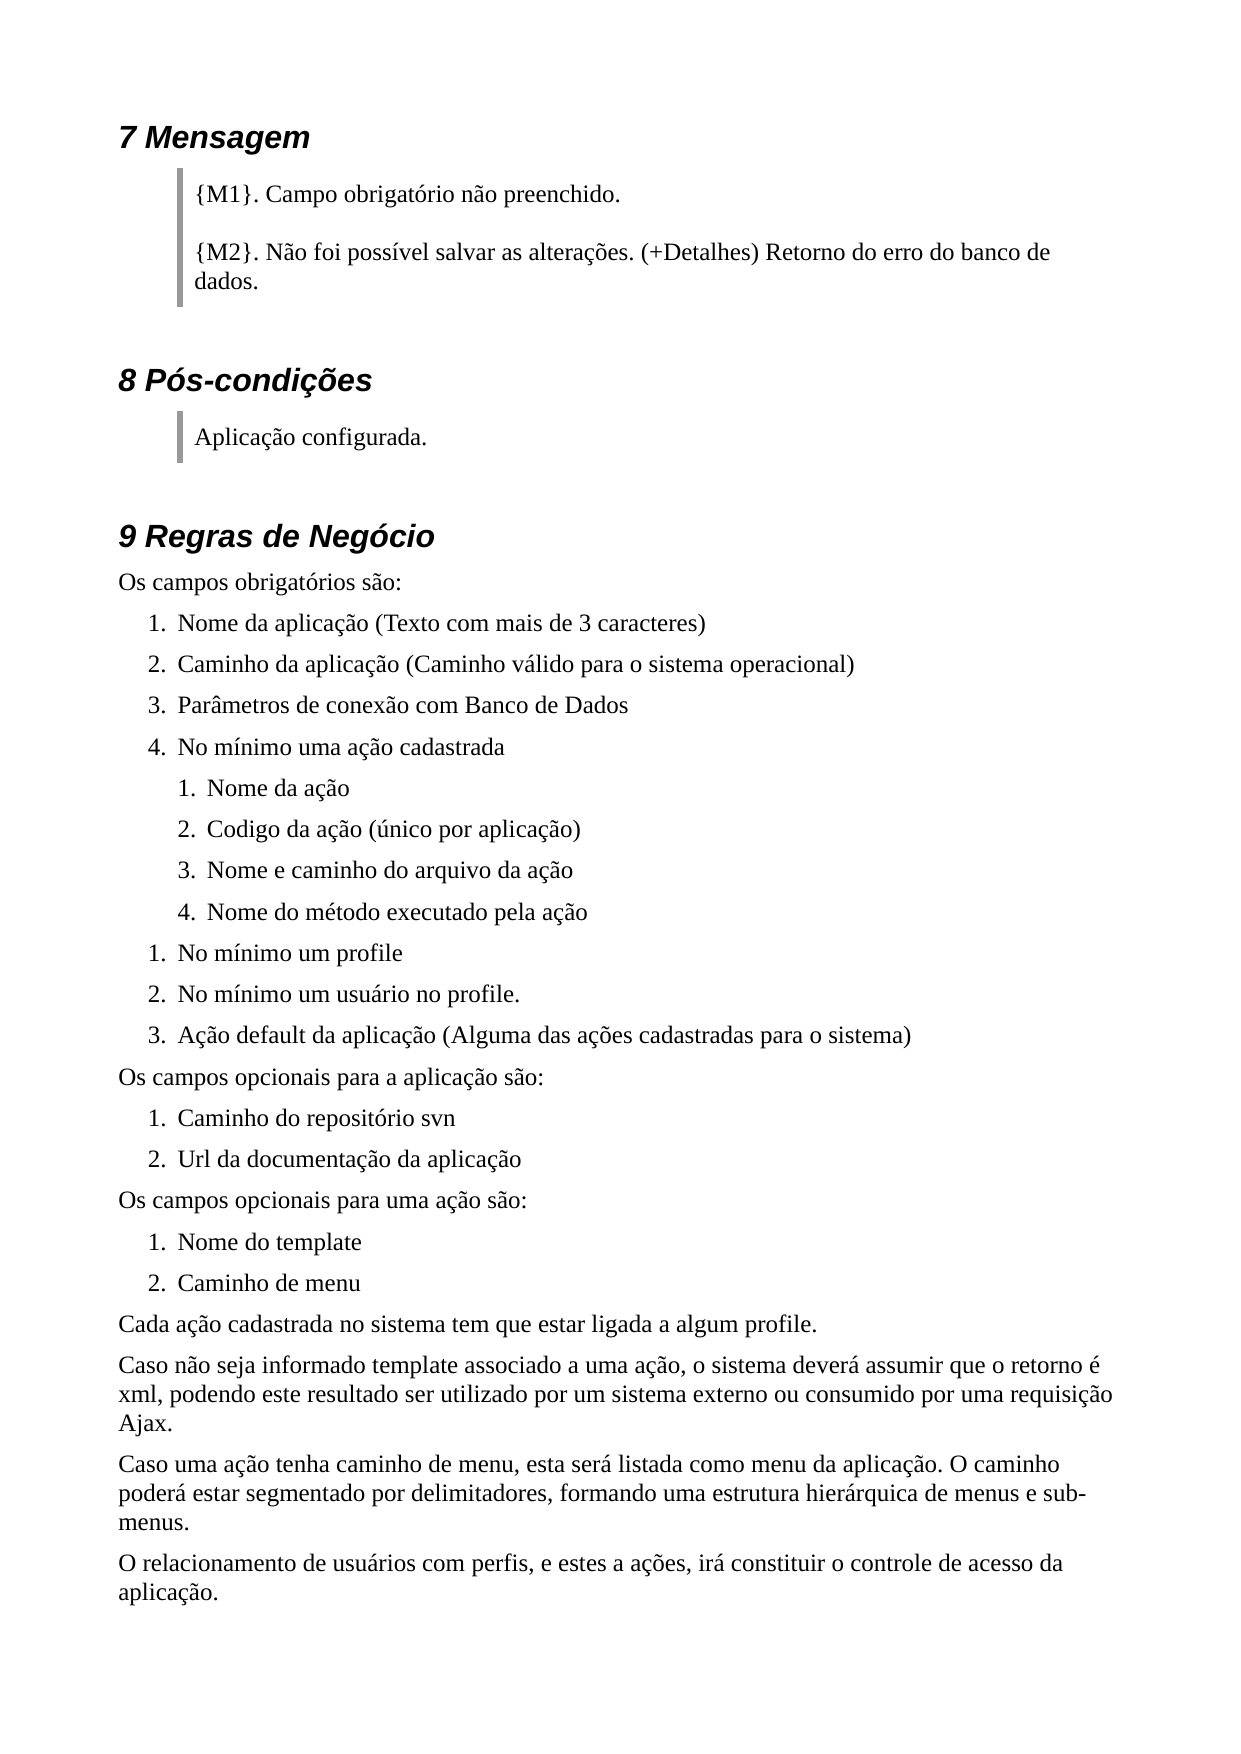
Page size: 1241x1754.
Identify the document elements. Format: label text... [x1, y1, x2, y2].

text Os campos opcionais para a aplicação são: [118, 1062, 1122, 1091]
list Url da documentação da aplicação [148, 1144, 1122, 1173]
subtitle 9 Regras de Negócio [118, 517, 1122, 554]
list Caminho do repositório svn [148, 1103, 1122, 1132]
text Caso não seja informado template associado a uma ação, o sistema deverá assumir que o retorno é xml, podendo este resultado ser utilizado por um sistema externo ou consumido por uma requisição Ajax. [118, 1351, 1122, 1437]
list Nome da aplicação (Texto com mais de 3 caracteres) [148, 608, 1122, 637]
list Nome do método executado pela ação [177, 897, 1122, 926]
text {M2}. Não foi possível salvar as alterações. (+Detalhes) Retorno do erro do banco de dados. [183, 226, 1063, 307]
list Codigo da ação (único por aplicação) [177, 814, 1122, 843]
list Nome da ação [177, 773, 1122, 802]
list No mínimo um usuário no profile. [148, 979, 1122, 1008]
text Aplicação configurada. [183, 411, 1063, 463]
list Parâmetros de conexão com Banco de Dados [148, 691, 1122, 719]
text Caso uma ação tenha caminho de menu, esta será listada como menu da aplicação. O caminho poderá estar segmentado por delimitadores, formando uma estrutura hierárquica de menus e sub-menus. [118, 1449, 1122, 1536]
list Caminho de menu [148, 1268, 1122, 1297]
list No mínimo um profile [148, 938, 1122, 967]
text O relacionamento de usuários com perfis, e estes a ações, irá constituir o controle de acesso da aplicação. [118, 1548, 1122, 1606]
list Ação default da aplicação (Alguma das ações cadastradas para o sistema) [148, 1021, 1122, 1049]
subtitle 7 Mensagem [118, 118, 1122, 155]
text Cada ação cadastrada no sistema tem que estar ligada a algum profile. [118, 1309, 1122, 1338]
list Nome do template [148, 1227, 1122, 1256]
text {M1}. Campo obrigatório não preenchido. [177, 167, 1063, 208]
subtitle 8 Pós-condições [118, 361, 1122, 398]
text Os campos opcionais para uma ação são: [118, 1186, 1122, 1214]
list Nome e caminho do arquivo da ação [177, 856, 1122, 884]
text Os campos obrigatórios são: [118, 567, 1122, 596]
list No mínimo uma ação cadastrada [148, 732, 1122, 761]
list Caminho da aplicação (Caminho válido para o sistema operacional) [148, 649, 1122, 678]
